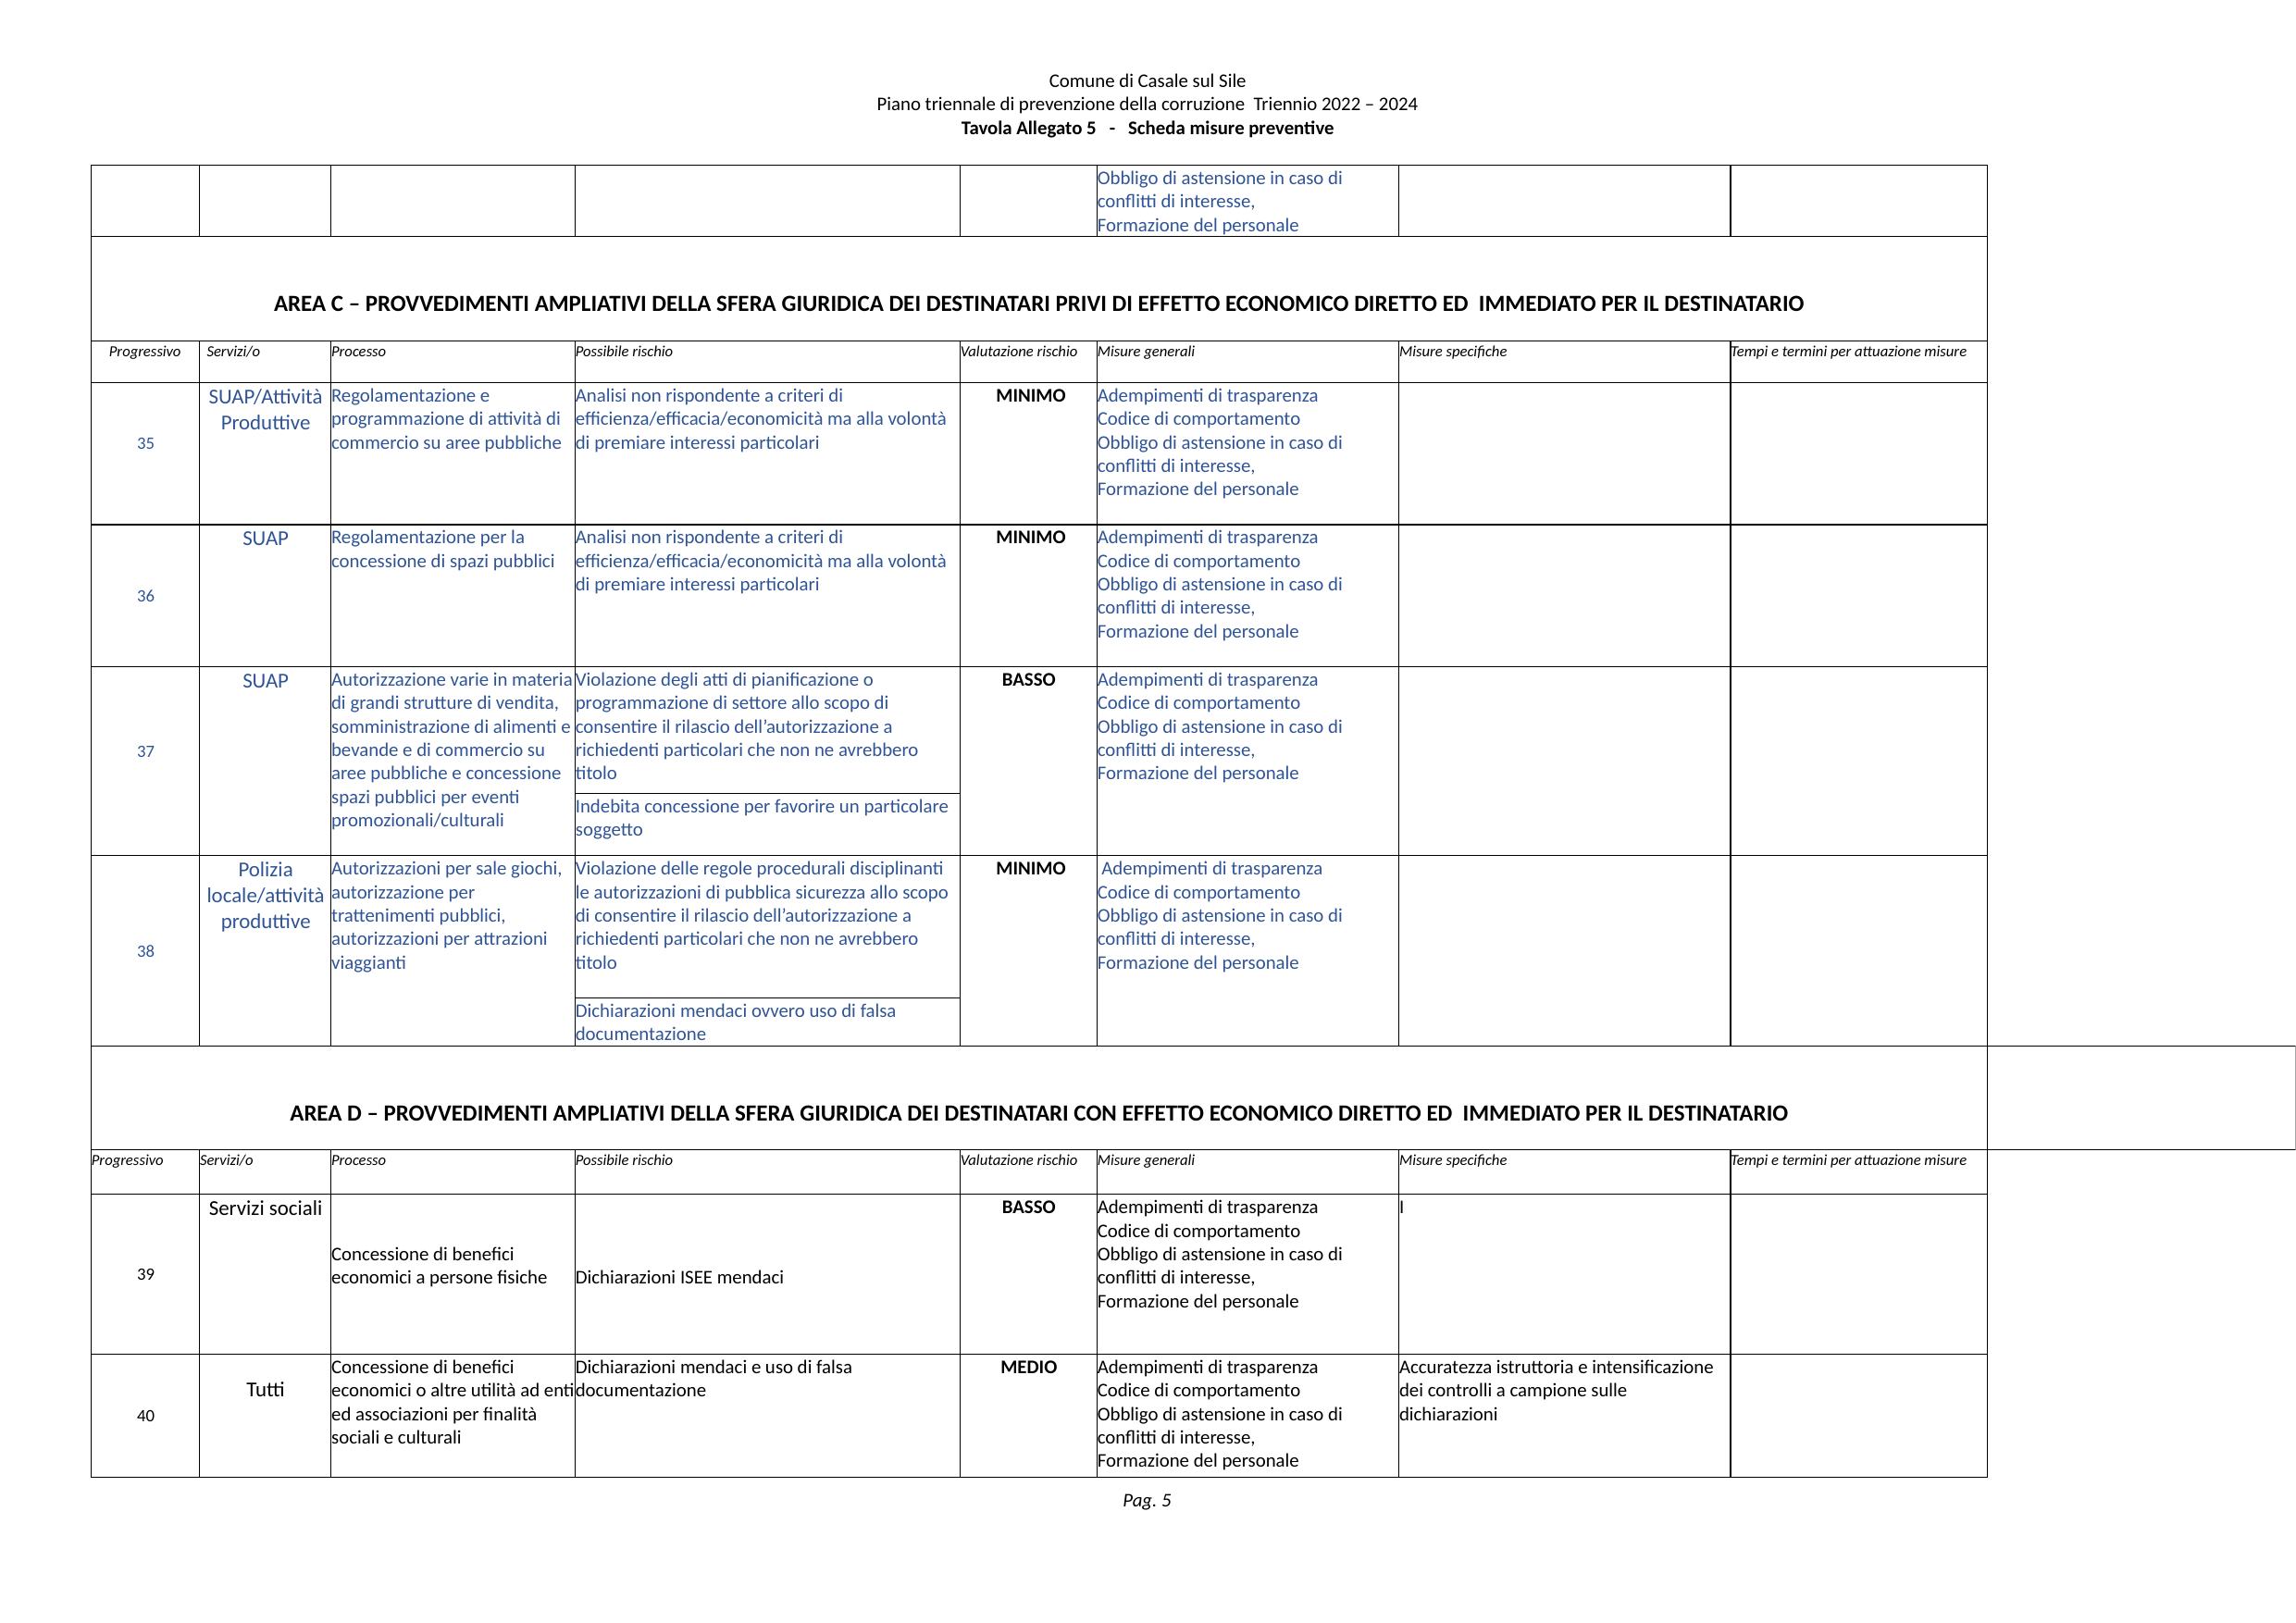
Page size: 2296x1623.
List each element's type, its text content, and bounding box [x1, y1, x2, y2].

table_cell BASSO [961, 667, 1097, 855]
table_cell [1988, 793, 2295, 855]
table_cell Dichiarazioni mendaci e uso di falsa documentazione [576, 1355, 960, 1477]
table_cell [1988, 997, 2295, 1046]
table_cell Adempimenti di trasparenza Codice di comportamento Obbligo di astensione in caso di conflitti di interesse, Formazione del personale [1098, 526, 1398, 666]
table_cell Servizi sociali [200, 1195, 330, 1354]
table_cell Processo [331, 1150, 575, 1194]
table_cell [1731, 383, 1987, 524]
table_cell Adempimenti di trasparenza Codice di comportamento Obbligo di astensione in caso di conflitti di interesse, Formazione del personale [1098, 856, 1398, 1046]
table_cell [1988, 236, 2295, 341]
table_cell [92, 166, 199, 236]
table_cell Processo [331, 341, 575, 382]
table_cell Violazione delle regole procedurali disciplinanti le autorizzazioni di pubblica sicurezza allo scopo di consentire il rilascio dell’autorizzazione a richiedenti particolari che non ne avrebbero titolo [576, 856, 960, 997]
table_cell Concessione di benefici economici a persone fisiche [331, 1195, 575, 1354]
table_cell 38 [92, 856, 199, 1046]
table_cell MINIMO [961, 526, 1097, 666]
table_cell [1988, 855, 2295, 997]
table_cell Autorizzazioni per sale giochi, autorizzazione per trattenimenti pubblici, autorizzazioni per attrazioni viaggianti [331, 856, 575, 1046]
table_cell Possibile rischio [576, 1150, 960, 1194]
table_cell Servizi/o [200, 1150, 330, 1194]
table_cell [1988, 1194, 2295, 1354]
table_cell MINIMO [961, 856, 1097, 1046]
table_cell Misure specifiche [1399, 341, 1730, 382]
table_cell 39 [92, 1195, 199, 1354]
table_cell [961, 166, 1097, 236]
table_cell Polizia locale/attività produttive [200, 856, 330, 1046]
table_cell Tempi e termini per attuazione misure [1731, 1150, 1987, 1194]
table_cell Regolamentazione e programmazione di attività di commercio su aree pubbliche [331, 383, 575, 524]
table_cell Indebita concessione per favorire un particolare soggetto [576, 794, 960, 855]
table_cell Concessione di benefici economici o altre utilità ad enti ed associazioni per finalità sociali e culturali [331, 1355, 575, 1477]
table_cell AREA C – PROVVEDIMENTI AMPLIATIVI DELLA SFERA GIURIDICA DEI DESTINATARI PRIVI DI EFFETTO ECONOMICO DIRETTO ED IMMEDIATO PER IL DESTINATARIO [92, 237, 1987, 341]
table_cell Obbligo di astensione in caso di conflitti di interesse, Formazione del personale [1098, 166, 1398, 236]
table_cell [1399, 856, 1730, 1046]
table_cell [1399, 166, 1730, 236]
table_cell Analisi non rispondente a criteri di efficienza/efficacia/economicità ma alla volontà di premiare interessi particolari [576, 526, 960, 666]
table_cell Adempimenti di trasparenza Codice di comportamento Obbligo di astensione in caso di conflitti di interesse, Formazione del personale [1098, 1195, 1398, 1354]
table_cell Servizi/o [200, 341, 330, 382]
table_cell Misure generali [1098, 341, 1398, 382]
table_cell Misure generali [1098, 1150, 1398, 1194]
table_cell [1731, 166, 1987, 236]
table_cell [1731, 667, 1987, 855]
table_cell Accuratezza istruttoria e intensificazione dei controlli a campione sulle dichiarazioni [1399, 1355, 1730, 1477]
table_cell 35 [92, 383, 199, 524]
table_cell Tutti [200, 1355, 330, 1477]
table_cell AREA D – PROVVEDIMENTI AMPLIATIVI DELLA SFERA GIURIDICA DEI DESTINATARI CON EFFETTO ECONOMICO DIRETTO ED IMMEDIATO PER IL DESTINATARIO [92, 1047, 1987, 1149]
table_cell SUAP/Attività Produttive [200, 383, 330, 524]
table_cell Misure specifiche [1399, 1150, 1730, 1194]
table_cell [1731, 1195, 1987, 1354]
table_cell MEDIO [961, 1355, 1097, 1477]
table_cell [1988, 341, 2295, 382]
table_cell Adempimenti di trasparenza Codice di comportamento Obbligo di astensione in caso di conflitti di interesse, Formazione del personale [1098, 383, 1398, 524]
table_cell I [1399, 1195, 1730, 1354]
table_cell [1988, 1047, 2295, 1149]
table_cell [1988, 524, 2295, 666]
table_cell Dichiarazioni ISEE mendaci [576, 1195, 960, 1354]
table_cell [1988, 1150, 2295, 1194]
table_cell [1988, 165, 2295, 236]
table_cell Possibile rischio [576, 341, 960, 382]
table_cell MINIMO [961, 383, 1097, 524]
table_cell Autorizzazione varie in materia di grandi strutture di vendita, somministrazione di alimenti e bevande e di commercio su aree pubbliche e concessione spazi pubblici per eventi promozionali/culturali [331, 667, 575, 855]
table_cell Adempimenti di trasparenza Codice di comportamento Obbligo di astensione in caso di conflitti di interesse, Formazione del personale [1098, 667, 1398, 855]
table_cell [1399, 526, 1730, 666]
table_cell [1731, 856, 1987, 1046]
table_cell [576, 166, 960, 236]
table_cell SUAP [200, 667, 330, 855]
table_cell 36 [92, 526, 199, 666]
table_cell Progressivo [92, 1150, 199, 1194]
table_cell Adempimenti di trasparenza Codice di comportamento Obbligo di astensione in caso di conflitti di interesse, Formazione del personale [1098, 1355, 1398, 1477]
table_cell Tempi e termini per attuazione misure [1731, 341, 1987, 382]
table_cell BASSO [961, 1195, 1097, 1354]
table_cell [1988, 382, 2295, 524]
table_cell [1988, 666, 2295, 793]
table_cell [1399, 667, 1730, 855]
table_cell SUAP [200, 526, 330, 666]
table_cell Dichiarazioni mendaci ovvero uso di falsa documentazione [576, 998, 960, 1046]
table_cell [1731, 1355, 1987, 1477]
table_cell Regolamentazione per la concessione di spazi pubblici [331, 526, 575, 666]
table_cell [1988, 1354, 2295, 1477]
table_cell [331, 166, 575, 236]
table_cell [200, 166, 330, 236]
table_cell 37 [92, 667, 199, 855]
table_cell [1399, 383, 1730, 524]
table_cell [1731, 526, 1987, 666]
table_cell Violazione degli atti di pianificazione o programmazione di settore allo scopo di consentire il rilascio dell’autorizzazione a richiedenti particolari che non ne avrebbero titolo [576, 667, 960, 793]
table_cell Analisi non rispondente a criteri di efficienza/efficacia/economicità ma alla volontà di premiare interessi particolari [576, 383, 960, 524]
table_cell Valutazione rischio [961, 341, 1097, 382]
table_cell Valutazione rischio [961, 1150, 1097, 1194]
table_cell 40 [92, 1355, 199, 1477]
table_cell Progressivo [92, 341, 199, 382]
